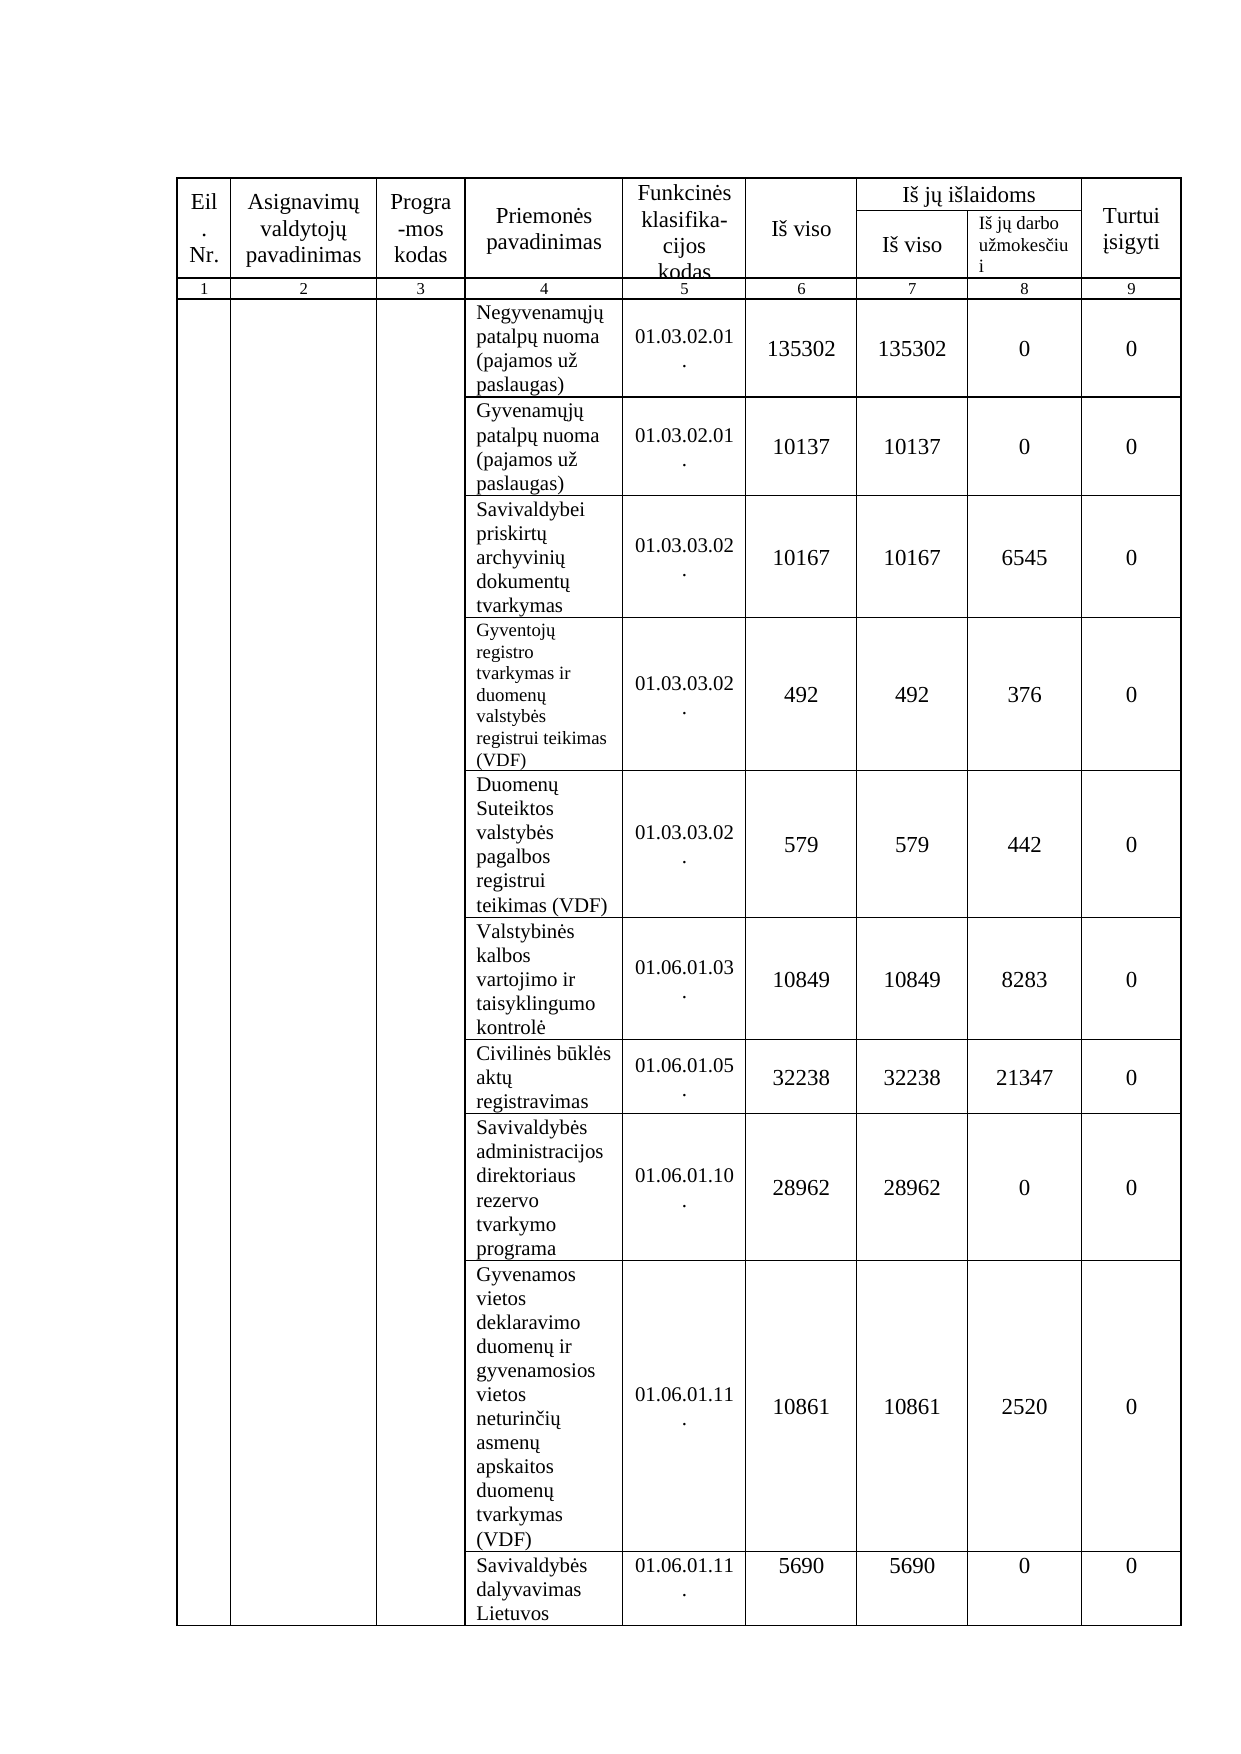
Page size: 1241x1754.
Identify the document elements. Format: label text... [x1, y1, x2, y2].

table_cell 0 [1082, 918, 1180, 1039]
table_cell 6545 [968, 496, 1081, 617]
table_cell 10137 [857, 398, 967, 495]
table_cell 0 [1082, 300, 1180, 396]
table_cell 0 [1082, 771, 1180, 917]
table_cell 5 [623, 279, 745, 298]
table_cell 0 [1082, 618, 1180, 770]
table_cell 01.06.01.11. [623, 1261, 745, 1551]
table_cell 01.03.03.02. [623, 618, 745, 770]
table_cell Iš jų darbo užmokesčiui [968, 211, 1081, 277]
table_cell 442 [968, 771, 1081, 917]
table_cell 0 [1082, 1552, 1180, 1625]
table_cell 0 [968, 1552, 1081, 1625]
table_header Iš jų išlaidoms [857, 179, 1081, 210]
table_cell Gyvenamųjų patalpų nuoma (pajamos už paslaugas) [466, 398, 622, 495]
table_cell 2520 [968, 1261, 1081, 1551]
table_cell 01.06.01.11. [623, 1552, 745, 1625]
table_cell 10167 [857, 496, 967, 617]
table_cell 0 [1082, 1114, 1180, 1260]
table_cell 28962 [746, 1114, 856, 1260]
table_cell 32238 [857, 1040, 967, 1113]
table_cell 28962 [857, 1114, 967, 1260]
table_cell 01.03.03.02. [623, 496, 745, 617]
table_cell 10861 [857, 1261, 967, 1551]
table_header Turtui įsigyti [1082, 179, 1180, 277]
table_cell 492 [857, 618, 967, 770]
table_cell 6 [746, 279, 856, 298]
table_cell 0 [968, 300, 1081, 396]
table_cell Negyvenamųjų patalpų nuoma (pajamos už paslaugas) [466, 300, 622, 396]
table_header Progra-mos kodas [377, 179, 464, 277]
table_cell 10137 [746, 398, 856, 495]
table_cell 01.03.03.02. [623, 771, 745, 917]
table_cell 0 [968, 398, 1081, 495]
table_cell Valstybinės kalbos vartojimo ir taisyklingumo kontrolė [466, 918, 622, 1039]
table_cell 0 [1082, 1040, 1180, 1113]
table_cell 2 [231, 279, 376, 298]
table_cell 10849 [857, 918, 967, 1039]
table_cell [377, 300, 464, 1625]
table_cell 135302 [746, 300, 856, 396]
table_cell 579 [857, 771, 967, 917]
table_cell Gyvenamos vietos deklaravimo duomenų ir gyvenamosios vietos neturinčių asmenų apskaitos duomenų tvarkymas (VDF) [466, 1261, 622, 1551]
table_cell 0 [968, 1114, 1081, 1260]
table_cell 10861 [746, 1261, 856, 1551]
table_cell 01.06.01.05. [623, 1040, 745, 1113]
table_cell 01.03.02.01. [623, 300, 745, 396]
table_cell Duomenų Suteiktos valstybės pagalbos registrui teikimas (VDF) [466, 771, 622, 917]
table_header Asignavimų valdytojų pavadinimas [231, 179, 376, 277]
table_cell 10849 [746, 918, 856, 1039]
table_cell 135302 [857, 300, 967, 396]
table_cell 579 [746, 771, 856, 917]
table_cell 5690 [746, 1552, 856, 1625]
table_cell 4 [466, 279, 622, 298]
table_cell 7 [857, 279, 967, 298]
table_header Funkcinės klasifika-cijos kodas [623, 179, 745, 277]
table_cell 01.06.01.10. [623, 1114, 745, 1260]
table_cell 0 [1082, 398, 1180, 495]
table_cell 5690 [857, 1552, 967, 1625]
table_cell 492 [746, 618, 856, 770]
table_cell 1 [178, 279, 230, 298]
table_cell Civilinės būklės aktų registravimas [466, 1040, 622, 1113]
table_cell 9 [1082, 279, 1180, 298]
table_cell 8283 [968, 918, 1081, 1039]
table_cell 01.06.01.03. [623, 918, 745, 1039]
table_cell 10167 [746, 496, 856, 617]
table_cell 01.03.02.01. [623, 398, 745, 495]
table_cell 3 [377, 279, 464, 298]
table_cell [178, 300, 230, 1625]
table_cell 32238 [746, 1040, 856, 1113]
table_cell 8 [968, 279, 1081, 298]
table_cell Savivaldybės administracijos direktoriaus rezervo tvarkymo programa [466, 1114, 622, 1260]
table_header Eil. Nr. [178, 179, 230, 277]
table_cell Savivaldybei priskirtų archyvinių dokumentų tvarkymas [466, 496, 622, 617]
table_cell Savivaldybės dalyvavimas Lietuvos [466, 1552, 622, 1625]
table_cell [231, 300, 376, 1625]
table_header Priemonės pavadinimas [466, 179, 622, 277]
table_cell Iš viso [857, 211, 967, 277]
table_cell 376 [968, 618, 1081, 770]
table_header Iš viso [746, 179, 856, 277]
table_cell 0 [1082, 496, 1180, 617]
table_cell Gyventojų registro tvarkymas ir duomenų valstybės registrui teikimas (VDF) [466, 618, 622, 770]
table_cell 0 [1082, 1261, 1180, 1551]
table_cell 21347 [968, 1040, 1081, 1113]
